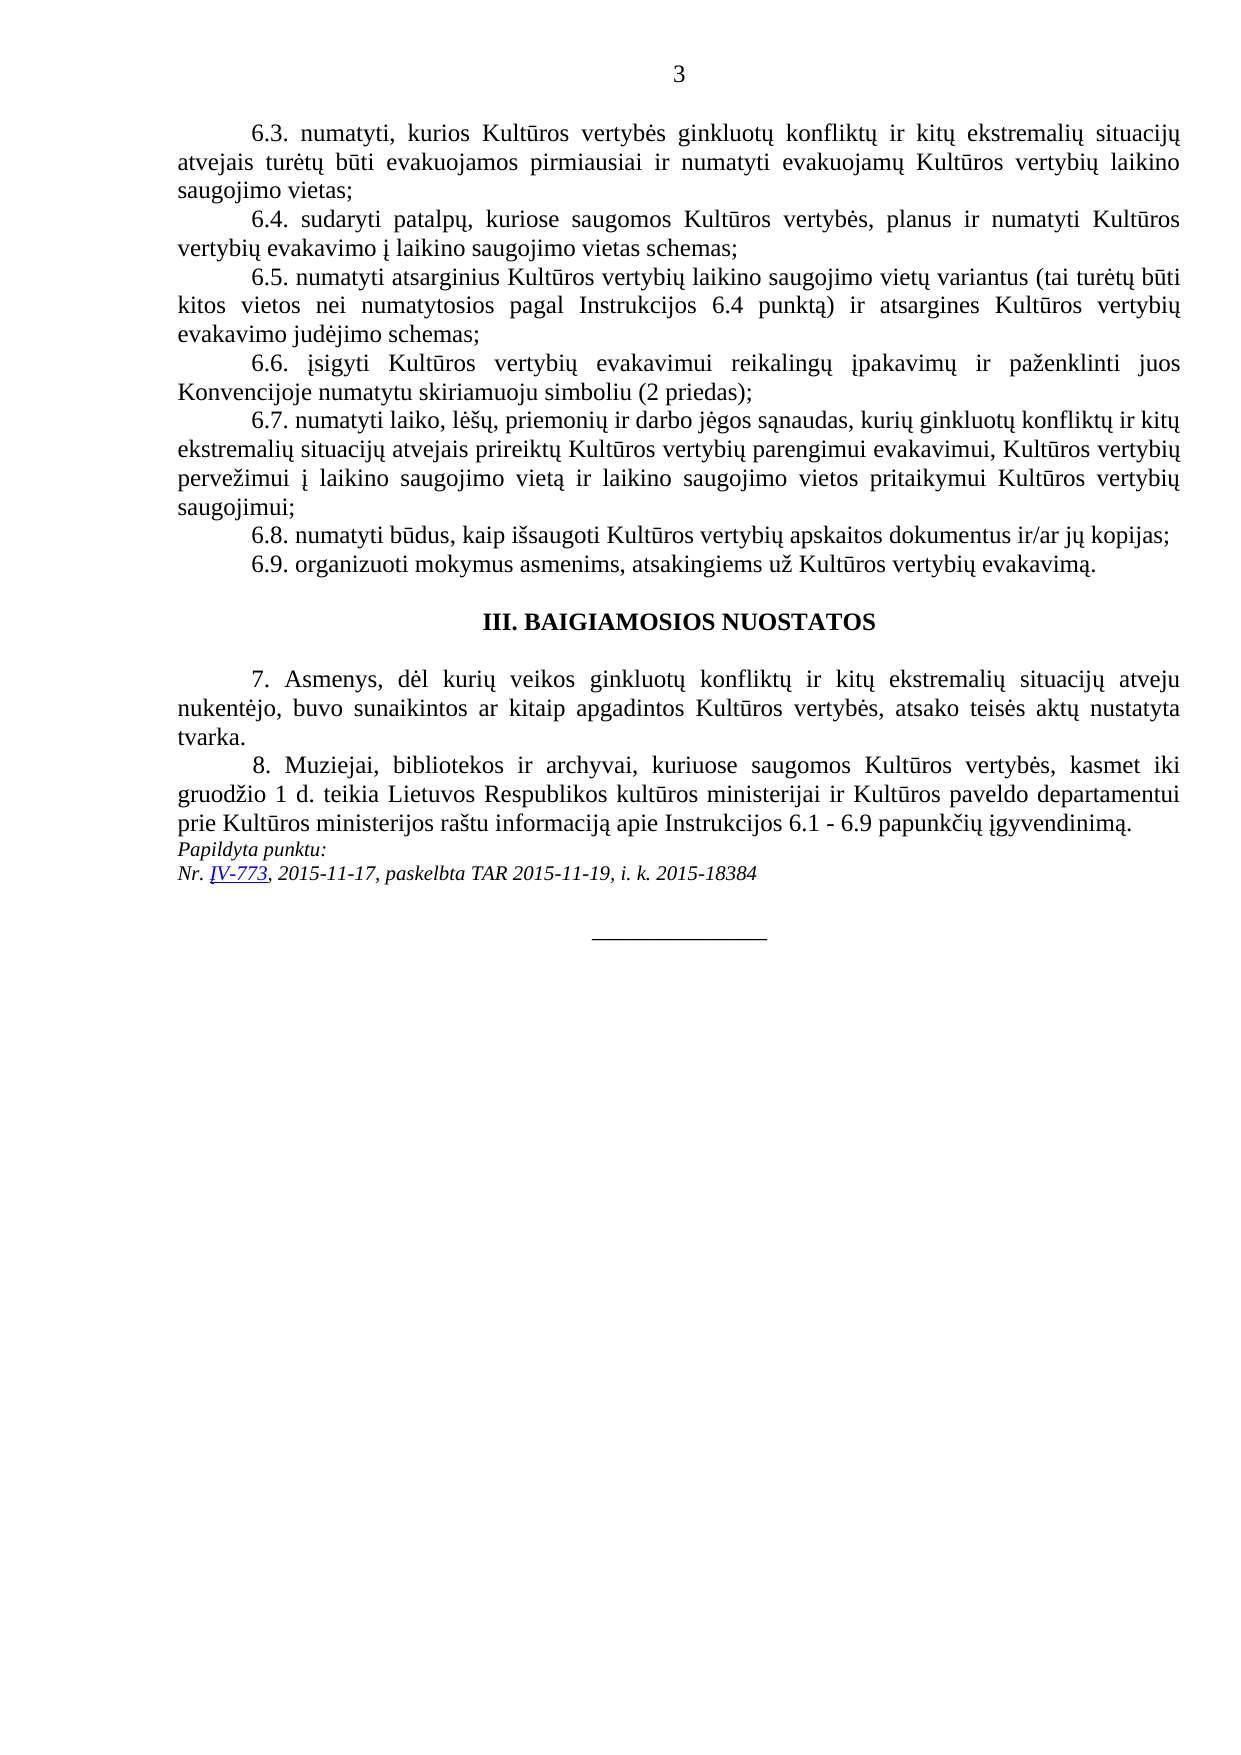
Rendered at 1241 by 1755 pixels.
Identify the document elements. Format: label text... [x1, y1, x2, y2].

text 6.8. numatyti būdus, kaip išsaugoti Kultūros vertybių apskaitos dokumentus ir/ar jų kopijas; [177, 521, 1181, 549]
text 6.5. numatyti atsarginius Kultūros vertybių laikino saugojimo vietų variantus (tai turėtų būti kitos vietos nei numatytosios pagal Instrukcijos 6.4 punktą) ir atsargines Kultūros vertybių evakavimo judėjimo schemas; [177, 262, 1181, 348]
text 8. Muziejai, bibliotekos ir archyvai, kuriuose saugomos Kultūros vertybės, kasmet iki gruodžio 1 d. teikia Lietuvos Respublikos kultūros ministerijai ir Kultūros paveldo departamentui prie Kultūros ministerijos raštu informaciją apie Instrukcijos 6.1 - 6.9 papunkčių įgyvendinimą. [177, 751, 1181, 837]
text Papildyta punktu: [177, 837, 1181, 861]
text 6.6. įsigyti Kultūros vertybių evakavimui reikalingų įpakavimų ir paženklinti juos Konvencijoje numatytu skiriamuoju simboliu (2 priedas); [177, 348, 1181, 406]
text 7. Asmenys, dėl kurių veikos ginkluotų konfliktų ir kitų ekstremalių situacijų atveju nukentėjo, buvo sunaikintos ar kitaip apgadintos Kultūros vertybės, atsako teisės aktų nustatyta tvarka. [177, 664, 1181, 751]
text 6.4. sudaryti patalpų, kuriose saugomos Kultūros vertybės, planus ir numatyti Kultūros vertybių evakavimo į laikino saugojimo vietas schemas; [177, 204, 1181, 262]
text 6.7. numatyti laiko, lėšų, priemonių ir darbo jėgos sąnaudas, kurių ginkluotų konfliktų ir kitų ekstremalių situacijų atvejais prireiktų Kultūros vertybių parengimui evakavimui, Kultūros vertybių pervežimui į laikino saugojimo vietą ir laikino saugojimo vietos pritaikymui Kultūros vertybių saugojimui; [177, 406, 1181, 521]
text 6.9. organizuoti mokymus asmenims, atsakingiems už Kultūros vertybių evakavimą. [177, 549, 1181, 578]
text Nr. ĮV-773, 2015-11-17, paskelbta TAR 2015-11-19, i. k. 2015-18384 [177, 861, 1181, 885]
text III. BAIGIAMOSIOS NUOSTATOS [177, 607, 1181, 636]
text 6.3. numatyti, kurios Kultūros vertybės ginkluotų konfliktų ir kitų ekstremalių situacijų atvejais turėtų būti evakuojamos pirmiausiai ir numatyti evakuojamų Kultūros vertybių laikino saugojimo vietas; [177, 118, 1181, 204]
text ______________ [177, 914, 1181, 942]
